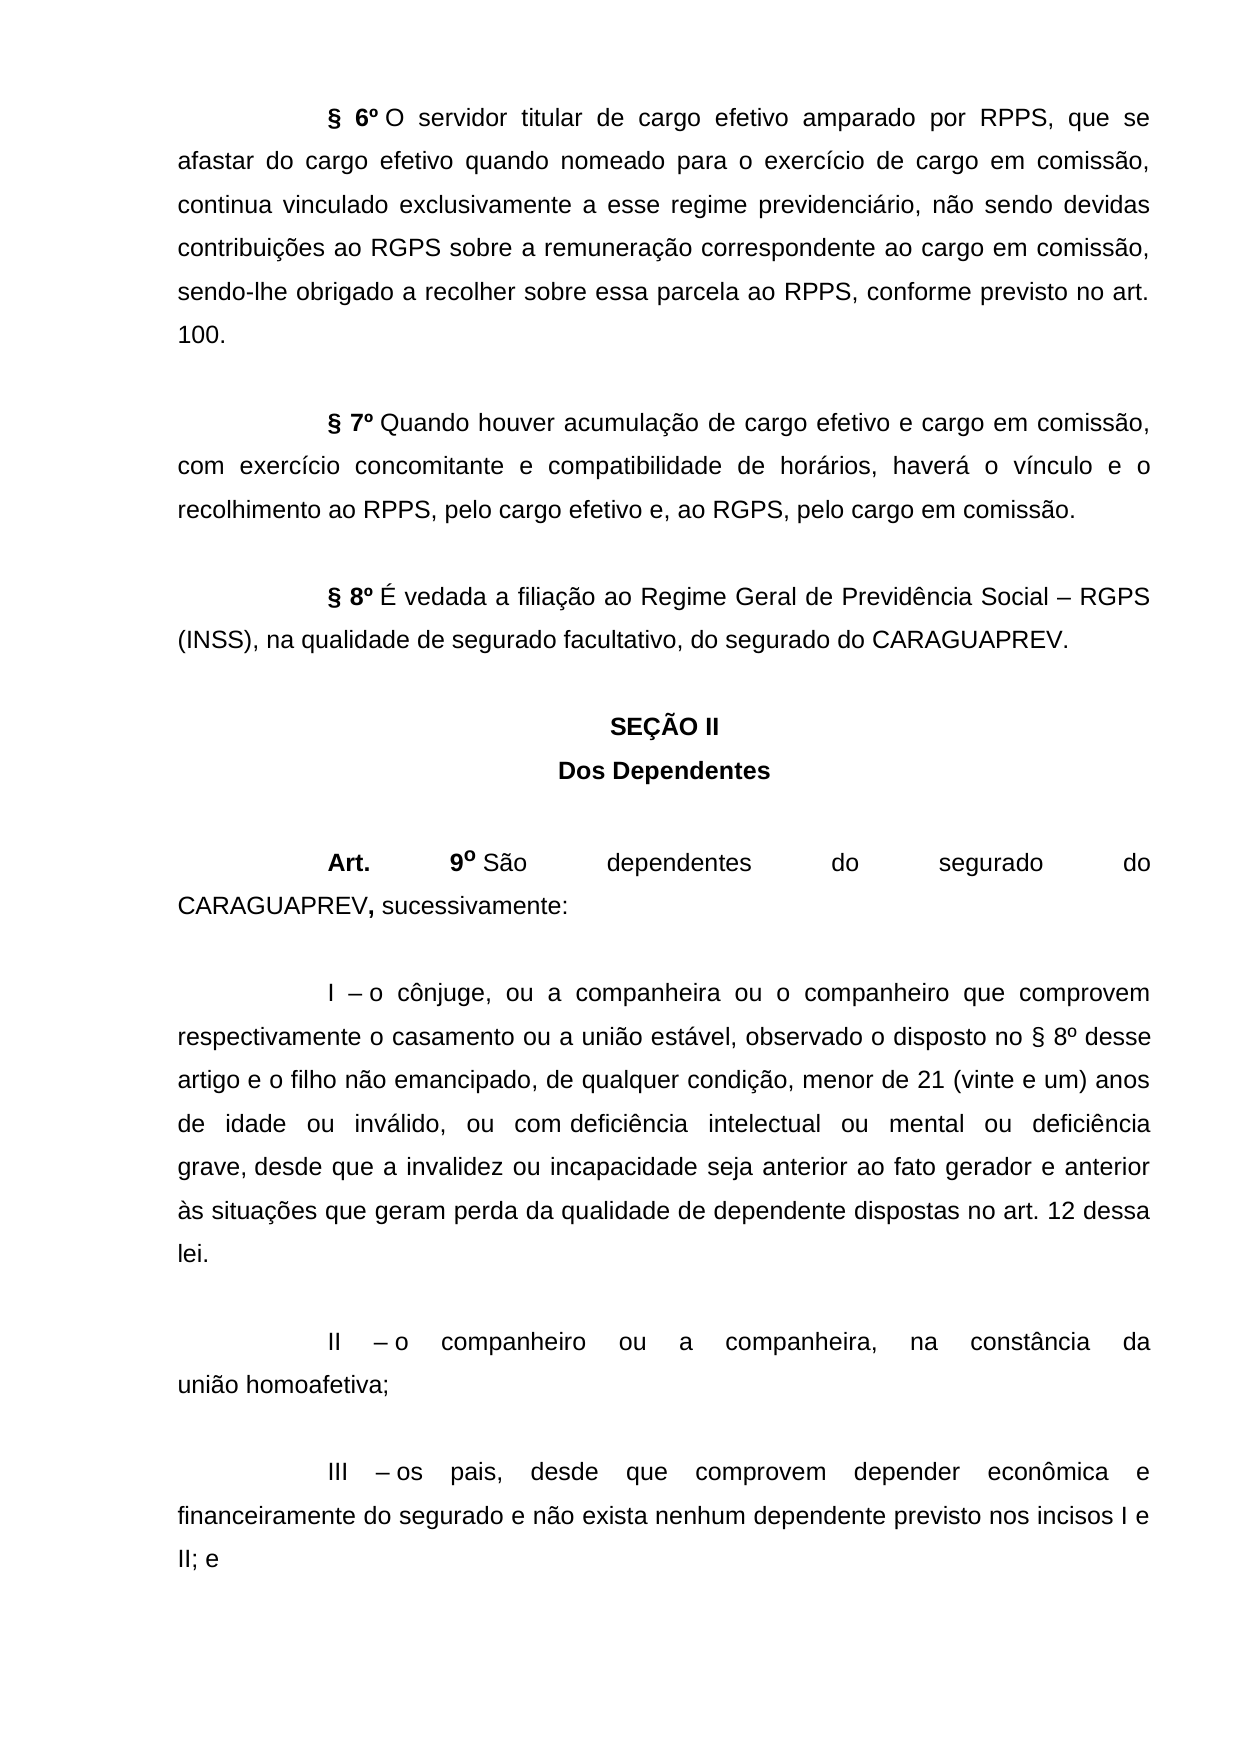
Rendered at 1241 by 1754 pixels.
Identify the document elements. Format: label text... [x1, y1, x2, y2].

text III – os pais, desde que comprovem depender econômica e financeiramente do segurado e não exista nenhum dependente previsto nos incisos I e II; e [177, 1457, 1152, 1573]
text II – o companheiro ou a companheira, na constância da união homoafetiva; [177, 1326, 1152, 1399]
subtitle SEÇÃO II [177, 712, 1152, 741]
text § 8º É vedada a filiação ao Regime Geral de Previdência Social – RGPS (INSS), na qualidade de segurado facultativo, do segurado do CARAGUAPREV. [177, 582, 1152, 654]
text § 6º O servidor titular de cargo efetivo amparado por RPPS, que se afastar do cargo efetivo quando nomeado para o exercício de cargo em comissão, continua vinculado exclusivamente a esse regime previdenciário, não sendo devidas contribuições ao RGPS sobre a remuneração correspondente ao cargo em comissão, sendo-lhe obrigado a recolher sobre essa parcela ao RPPS, conforme previsto no art. 100. [177, 103, 1152, 349]
text Art. 9o São dependentes do segurado do CARAGUAPREV, sucessivamente: [177, 843, 1152, 920]
text I – o cônjuge, ou a companheira ou o companheiro que comprovem respectivamente o casamento ou a união estável, observado o disposto no § 8º desse artigo e o filho não emancipado, de qualquer condição, menor de 21 (vinte e um) anos de idade ou inválido, ou com deficiência intelectual ou mental ou deficiência grave, desde que a invalidez ou incapacidade seja anterior ao fato gerador e anterior às situações que geram perda da qualidade de dependente dispostas no art. 12 dessa lei. [177, 978, 1152, 1268]
text § 7º Quando houver acumulação de cargo efetivo e cargo em comissão, com exercício concomitante e compatibilidade de horários, haverá o vínculo e o recolhimento ao RPPS, pelo cargo efetivo e, ao RGPS, pelo cargo em comissão. [177, 407, 1152, 523]
text Dos Dependentes [177, 756, 1152, 785]
